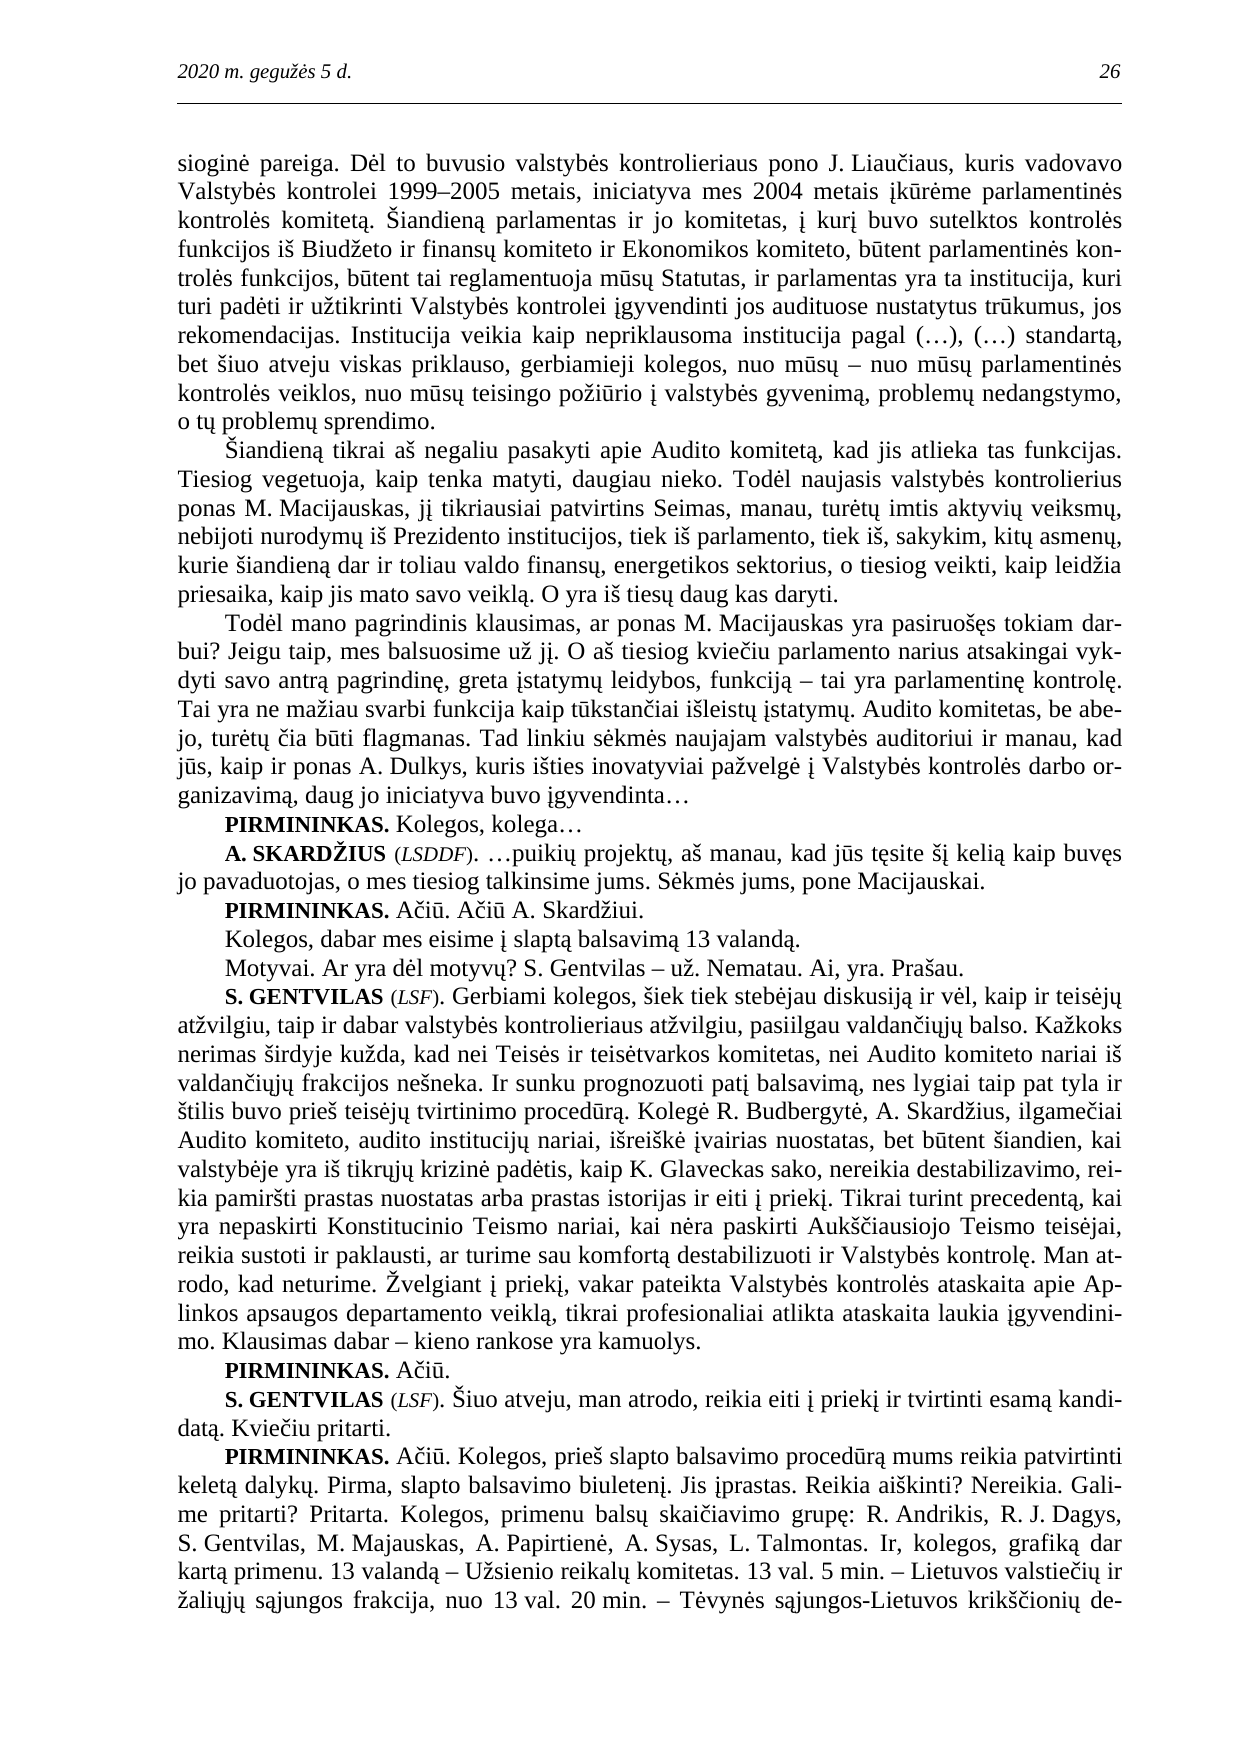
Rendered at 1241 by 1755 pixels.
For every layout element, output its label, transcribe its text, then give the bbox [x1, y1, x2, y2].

text S. GENTVILAS (LSF). Ger­bia­mi ko­le­gos, šiek tiek ste­bė­jau dis­ku­si­ją ir vėl, kaip ir tei­sė­jų at­žvil­giu, taip ir da­bar vals­ty­bės kon­tro­lie­riaus at­žvil­giu, pa­si­il­gau val­dan­čių­jų bal­so. Kaž­koks ne­ri­mas šir­dy­je kuž­da, kad nei Tei­sės ir tei­sėt­var­kos ko­mi­te­tas, nei Au­di­to ko­mi­te­to na­riai iš val­dan­čių­jų frak­ci­jos neš­ne­ka. Ir sun­ku prog­no­zuo­ti pa­tį bal­sa­vi­mą, nes ly­giai taip pat ty­la ir šti­lis bu­vo prieš tei­sė­jų tvir­ti­ni­mo pro­ce­dū­rą. Ko­le­gė R. Bud­ber­gy­tė, A. Skar­džius, il­ga­me­čiai Au­di­to ko­mi­te­to, au­di­to ins­ti­tu­ci­jų na­riai, iš­reiš­kė įvai­rias nuo­sta­tas, bet bū­tent šian­dien, kai vals­ty­bė­je yra iš tik­rų­jų kri­zi­nė pa­dė­tis, kaip K. Gla­vec­kas sa­ko, ne­rei­kia de­sta­bilizavimo, rei­kia pa­mirš­ti pras­tas nuo­sta­tas ar­ba pras­tas is­to­ri­jas ir ei­ti į prie­kį. Tik­rai tu­rint pre­ce­den­tą, kai yra ne­pa­skir­ti Kon­sti­tu­ci­nio Teis­mo na­riai, kai nė­ra pa­skir­ti Aukš­čiau­sio­jo Teis­mo tei­sė­jai, rei­kia su­sto­ti ir pa­klaus­ti, ar tu­ri­me sau kom­for­tą de­sta­bilizuoti ir Vals­ty­bės kon­tro­lę. Man at­ro­do, kad ne­tu­ri­me. Žvel­giant į prie­kį, va­kar pa­teik­ta Vals­ty­bės kon­tro­lės ata­skai­ta apie Ap­lin­kos ap­sau­gos de­par­ta­men­to veik­lą, tik­rai pro­fe­sio­na­liai at­lik­ta ata­skai­ta lau­kia įgy­ven­di­ni­mo. Klau­si­mas da­bar – kie­no ran­ko­se yra ka­muo­lys. [177, 981, 1122, 1355]
text PIRMININKAS. Ko­le­gos, ko­le­ga… [177, 809, 1122, 838]
text To­dėl ma­no pa­grin­di­nis klau­si­mas, ar po­nas M. Ma­ci­jaus­kas yra pa­si­ruo­šęs to­kiam dar­bui? Jei­gu taip, mes bal­suo­si­me už jį. O aš tie­siog kvie­čiu par­la­men­to na­rius at­sa­kin­gai vyk­dy­ti sa­vo an­trą pa­grin­di­nę, gre­ta įsta­ty­mų lei­dy­bos, funk­ci­ją – tai yra par­la­men­ti­nę kon­tro­lę. Tai yra ne ma­žiau svar­bi funk­ci­ja kaip tūks­tan­čiai iš­leis­tų įsta­ty­mų. Au­di­to ko­mi­te­tas, be abe­jo, tu­rė­tų čia bū­ti flag­ma­nas. Tad lin­kiu sėk­mės nau­ja­jam vals­ty­bės au­di­to­riui ir ma­nau, kad jūs, kaip ir po­nas A. Dul­kys, ku­ris iš­ties ino­va­ty­viai pa­žvel­gė į Vals­ty­bės kon­tro­lės dar­bo or­ga­ni­za­vi­mą, daug jo ini­cia­ty­va bu­vo įgy­ven­din­ta… [177, 608, 1122, 809]
text Ko­le­gos, da­bar mes ei­si­me į slap­tą bal­sa­vi­mą 13 va­lan­dą. [177, 924, 1122, 953]
text A. SKARDŽIUS (LSDDF). …pui­kių pro­jek­tų, aš ma­nau, kad jūs tę­si­te šį ke­lią kaip bu­vęs jo pa­va­duo­to­jas, o mes tie­siog tal­kin­si­me jums. Sėk­mės jums, po­ne Ma­ci­jaus­kai. [177, 838, 1122, 895]
text Šian­die­ną tik­rai aš ne­ga­liu pa­sa­ky­ti apie Au­di­to ko­mi­te­tą, kad jis at­lie­ka tas funk­ci­jas. Tie­siog ve­ge­tuo­ja, kaip ten­ka ma­ty­ti, dau­giau nie­ko. To­dėl nau­ja­sis vals­ty­bės kon­tro­lie­rius po­nas M. Ma­ci­jaus­kas, jį tik­riau­siai pa­tvir­tins Sei­mas, ma­nau, tu­rė­tų im­tis ak­ty­vių veiks­mų, ne­bi­jo­ti nu­ro­dy­mų iš Pre­zi­den­to ins­ti­tu­ci­jos, tiek iš par­la­men­to, tiek iš, sa­ky­kim, ki­tų as­me­nų, ku­rie šian­die­ną dar ir to­liau val­do fi­nan­sų, ener­ge­ti­kos sek­to­rius, o tie­siog veik­ti, kaip lei­džia prie­sai­ka, kaip jis ma­to sa­vo veik­lą. O yra iš tie­sų daug kas da­ry­ti. [177, 435, 1122, 608]
text sio­gi­nė pa­rei­ga. Dėl to bu­vu­sio vals­ty­bės kon­tro­lie­riaus po­no J. Liau­čiaus, ku­ris va­do­va­vo Vals­ty­bės kon­tro­lei 1999–2005 me­tais, ini­cia­ty­va mes 2004 me­tais įkū­rė­me par­la­men­ti­nės kon­tro­lės ko­mi­te­tą. Šian­die­ną par­la­men­tas ir jo ko­mi­te­tas, į ku­rį bu­vo su­telk­tos kon­tro­lės funk­ci­jos iš Biu­dže­to ir fi­nan­sų ko­mi­te­to ir Eko­no­mi­kos ko­mi­te­to, bū­tent par­la­men­ti­nės kon­tro­lės funk­ci­jos, bū­tent tai reg­la­men­tuo­ja mū­sų Sta­tu­tas, ir par­la­men­tas yra ta ins­ti­tu­ci­ja, ku­ri tu­ri pa­dė­ti ir už­tik­rin­ti Vals­ty­bės kon­tro­lei įgy­ven­din­ti jos au­di­tuo­se nu­sta­ty­tus trū­ku­mus, jos re­ko­men­da­ci­jas. Ins­ti­tu­ci­ja vei­kia kaip ne­pri­klau­so­ma ins­ti­tu­ci­ja pa­gal (…), (…) stan­dar­tą, bet šiuo at­ve­ju vis­kas pri­klau­so, ger­bia­mie­ji ko­le­gos, nuo mū­sų – nuo mū­sų par­la­men­ti­nės kon­tro­lės veik­los, nuo mū­sų tei­sin­go po­žiū­rio į vals­ty­bės gy­ve­ni­mą, pro­ble­mų ne­dangs­ty­mo, o tų pro­ble­mų spren­di­mo. [177, 148, 1122, 435]
text S. GENTVILAS (LSF). Šiuo at­ve­ju, man at­ro­do, rei­kia ei­ti į prie­kį ir tvir­tin­ti esa­mą kan­di­da­tą. Kvie­čiu pri­tar­ti. [177, 1384, 1122, 1441]
text PIRMININKAS. Ačiū. Ačiū A. Skar­džiui. [177, 895, 1122, 924]
text PIRMININKAS. Ačiū. Ko­le­gos, prieš slap­to bal­sa­vi­mo pro­ce­dū­rą mums rei­kia pa­tvir­tin­ti ke­le­tą da­ly­kų. Pir­ma, slap­to bal­sa­vi­mo biu­le­te­nį. Jis įpras­tas. Rei­kia aiš­kin­ti? Ne­rei­kia. Ga­li­me pri­tar­ti? Pri­tar­ta. Ko­le­gos, pri­me­nu bal­sų skai­čia­vi­mo gru­pę: R. An­dri­kis, R. J. Da­gys, S. Gent­vi­las, M. Ma­jaus­kas, A. Pa­pir­tie­nė, A. Sy­sas, L. Tal­mon­tas. Ir, ko­le­gos, gra­fi­ką dar kar­tą pri­me­nu. 13 va­lan­dą – Už­sie­nio rei­ka­lų ko­mi­te­tas. 13 val. 5 min. – Lie­tu­vos vals­tie­čių ir ža­lių­jų są­jun­gos frak­ci­ja, nuo 13 val. 20 min. – Tė­vy­nės są­jun­gos-Lie­tu­vos krikš­čio­nių de­ [177, 1441, 1122, 1614]
text Mo­ty­vai. Ar yra dėl mo­ty­vų? S. Gent­vi­las – už. Ne­ma­tau. Ai, yra. Pra­šau. [177, 953, 1122, 981]
text PIRMININKAS. Ačiū. [177, 1355, 1122, 1384]
